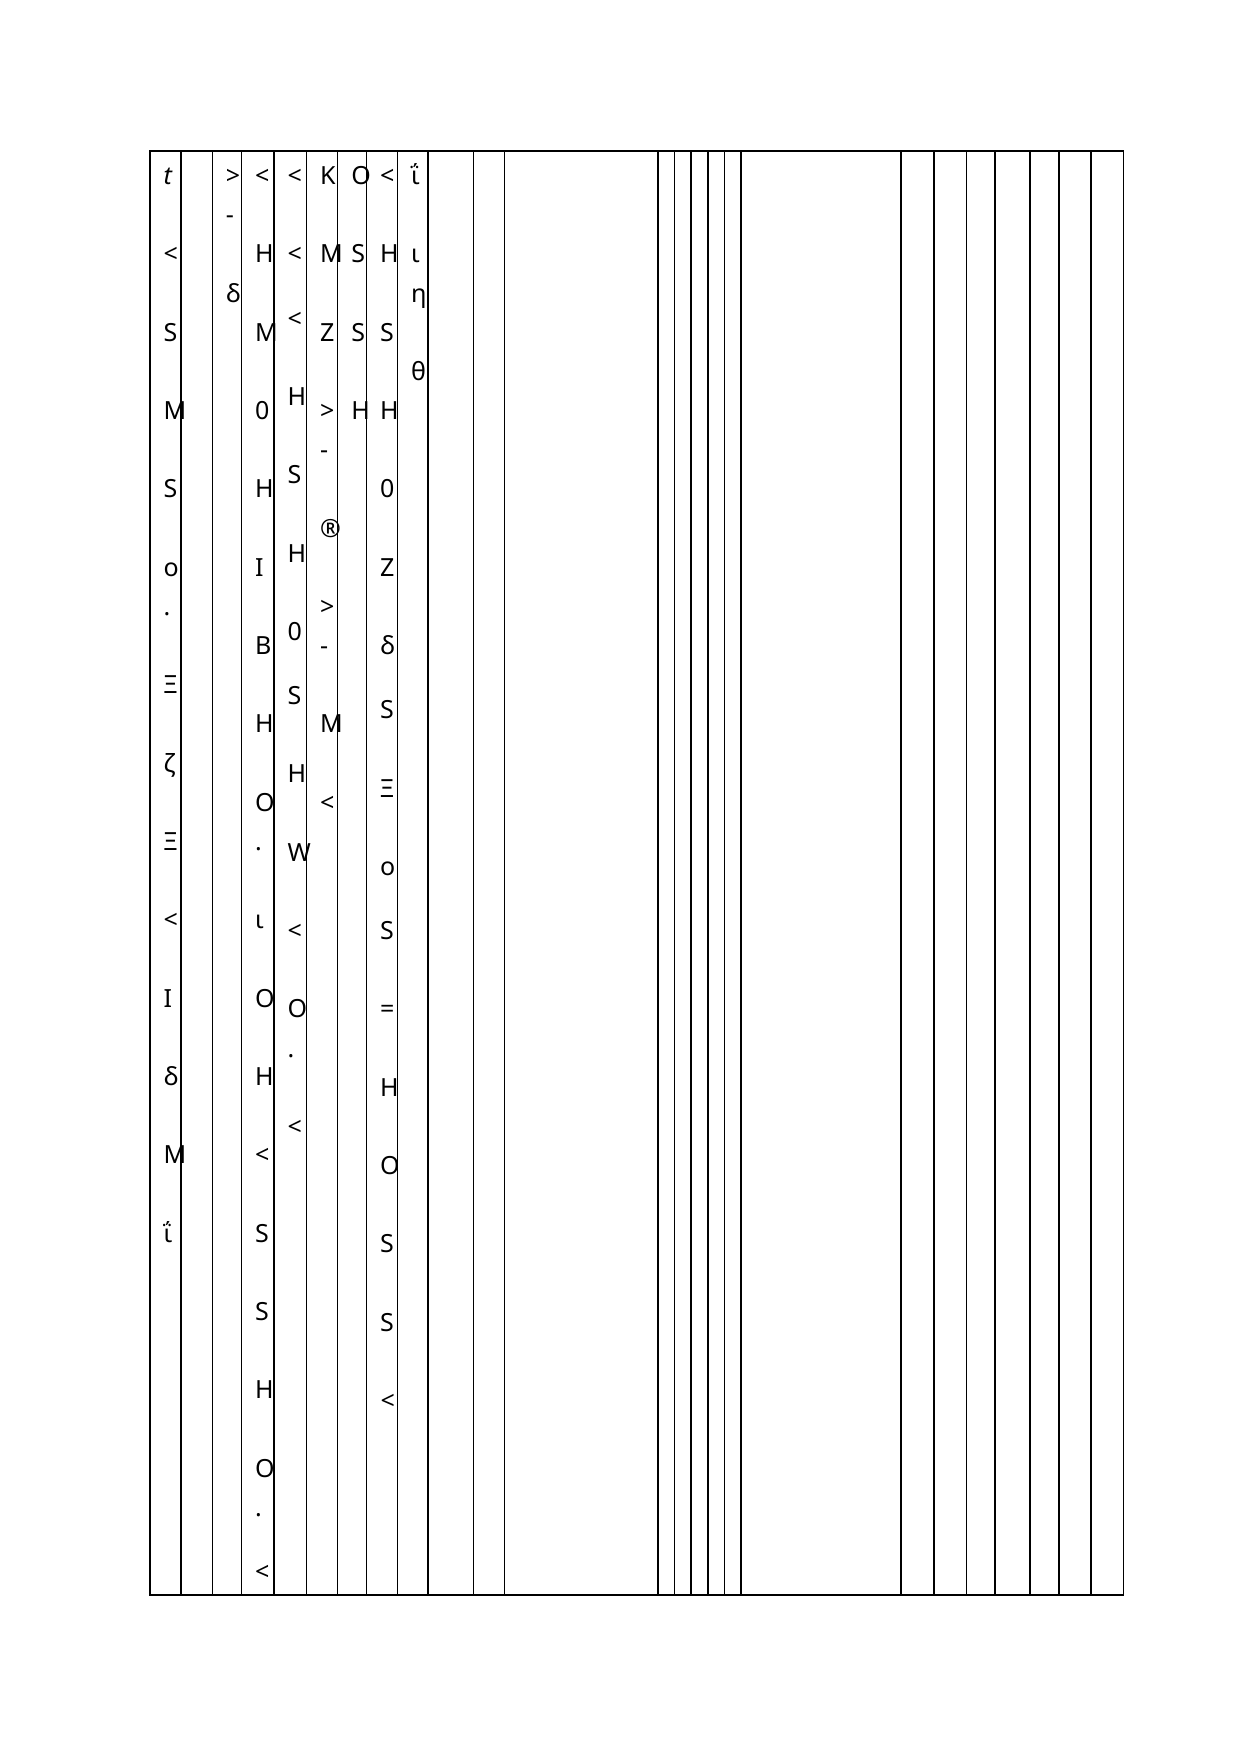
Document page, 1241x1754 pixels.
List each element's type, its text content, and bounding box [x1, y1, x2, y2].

table_cell [967, 152, 994, 1594]
table_cell [1031, 152, 1058, 1594]
table_cell >- δ [213, 152, 241, 1594]
table_cell [725, 152, 740, 1594]
table_cell [474, 152, 504, 1594]
table_cell [505, 152, 657, 1594]
table_cell t < S Μ S ο. Ξ ζ Ξ < Ι δ Μ ΐ [151, 152, 180, 1594]
table_cell < Η Μ 0 Η Ι Β Η Ο. ι Ο Η < S S Η Ο. < Ξ δ Η W [242, 152, 273, 1594]
table_cell [429, 152, 473, 1594]
table_cell [675, 152, 690, 1594]
table_cell [1060, 152, 1090, 1594]
table_cell Ο S S Η [338, 152, 366, 1594]
table_cell [935, 152, 966, 1594]
table_cell [1092, 152, 1123, 1594]
table_cell < Η S Η 0 Ζ δ S Ξ ο S = Η Ο S S < [367, 152, 397, 1594]
table_cell Ο S S Η [355, 168, 366, 182]
table_cell [659, 152, 674, 1594]
table_cell Κ Μ Ζ >- ® >- Μ < [307, 152, 337, 1594]
table_cell [182, 152, 212, 1594]
table_cell [709, 152, 724, 1594]
table_cell [902, 152, 933, 1594]
table_cell ΐ ιη θ [398, 152, 427, 1594]
table_cell < < < Η S Η 0 S Η W < Ο. < [275, 152, 306, 1594]
table_cell [996, 152, 1029, 1594]
table_cell [742, 152, 900, 1594]
table_cell [692, 152, 707, 1594]
